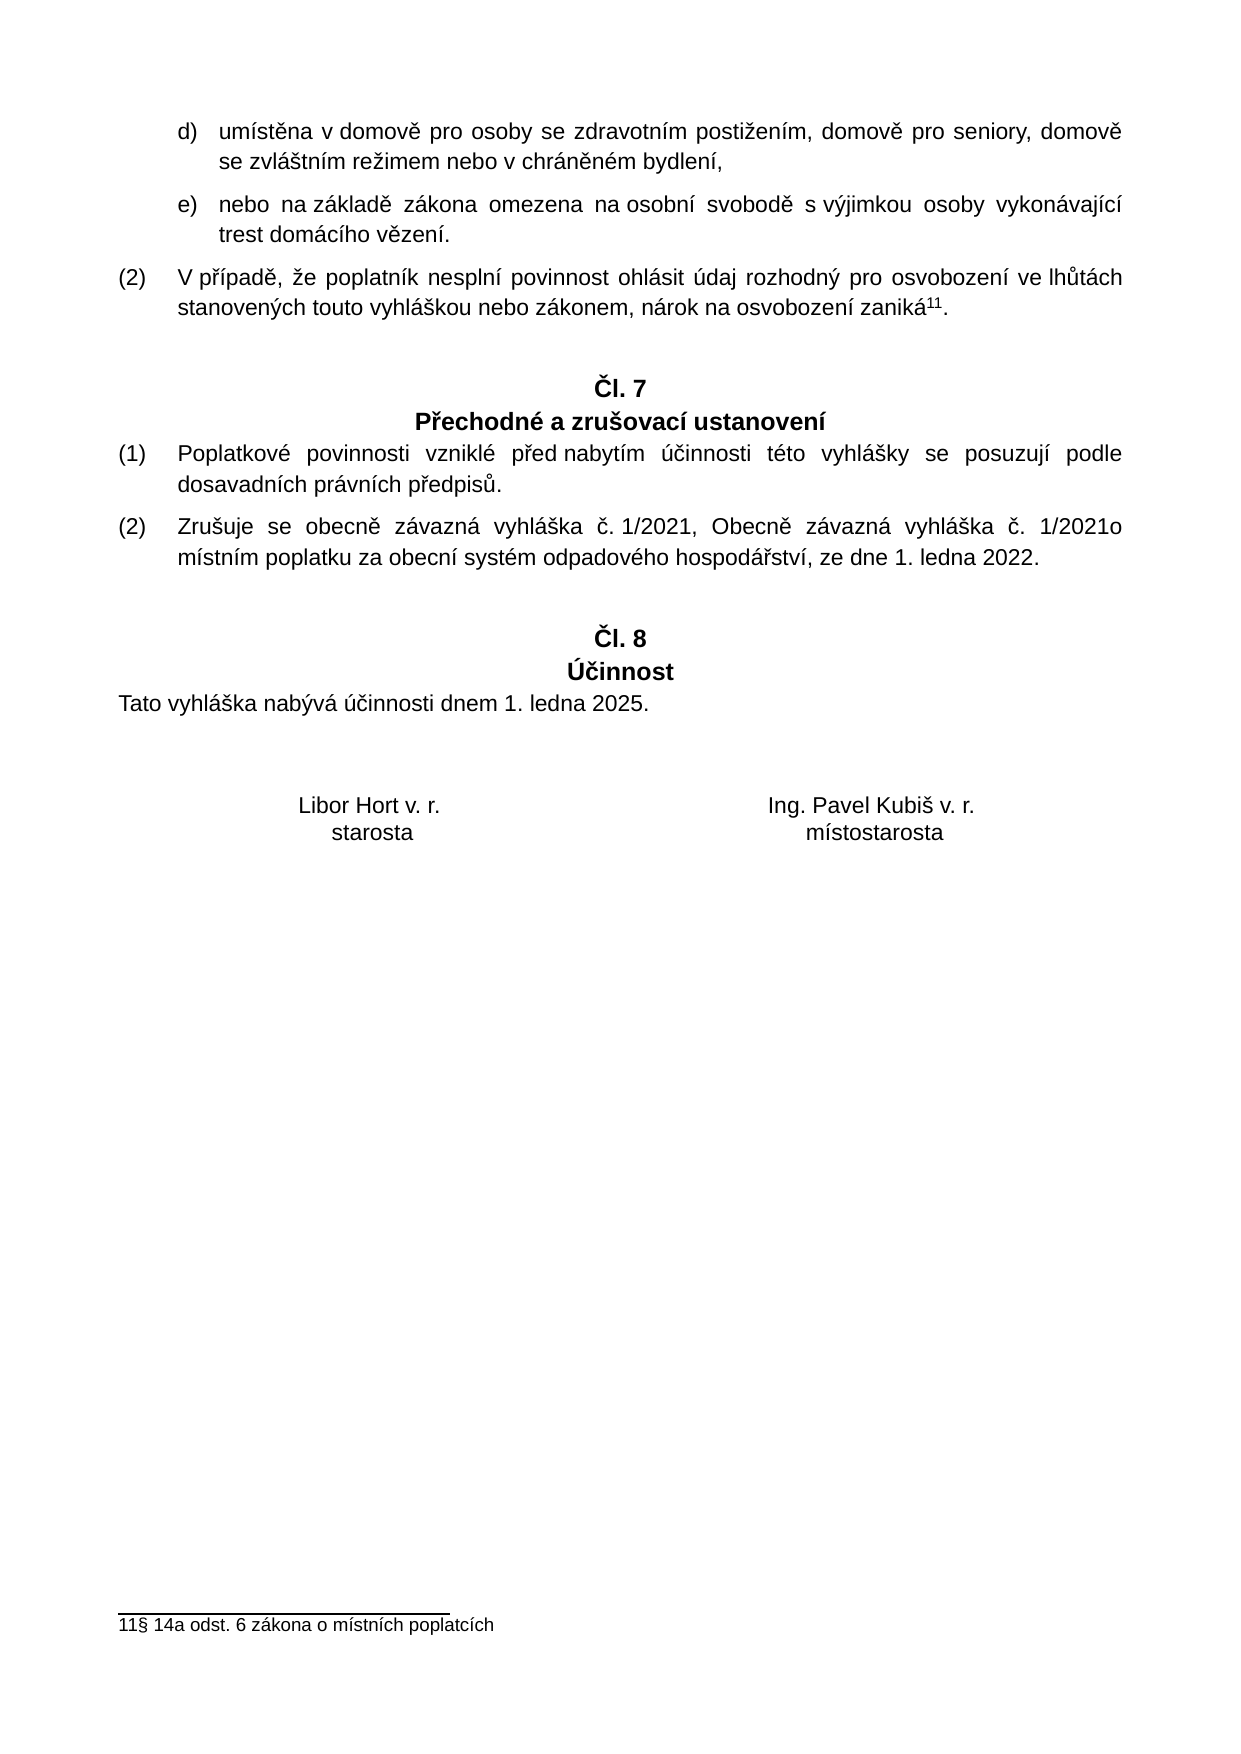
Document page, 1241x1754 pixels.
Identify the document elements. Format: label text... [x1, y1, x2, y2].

table_header Libor Hort v. r. starosta [118, 733, 620, 851]
list Poplatkové povinnosti vzniklé před nabytím účinnosti této vyhlášky se posuzují podle dosavadních právních předpisů. [118, 440, 1122, 497]
subtitle Čl. 7 Přechodné a zrušovací ustanovení [118, 374, 1122, 436]
list nebo na základě zákona omezena na osobní svobodě s výjimkou osoby vykonávající trest domácího vězení. [177, 191, 1122, 248]
list § 14a odst. 6 zákona o místních poplatcích [118, 1614, 1122, 1635]
table_cell [620, 851, 1122, 969]
text Tato vyhláška nabývá účinnosti dnem 1. ledna 2025. [118, 690, 1122, 716]
list V případě, že poplatník nesplní povinnost ohlásit údaj rozhodný pro osvobození ve lhůtách stanovených touto vyhláškou nebo zákonem, nárok na osvobození zaniká. [118, 264, 1122, 321]
list Zrušuje se obecně závazná vyhláška č. 1/2021, Obecně závazná vyhláška č. 1/2021o místním poplatku za obecní systém odpadového hospodářství, ze dne 1. ledna 2022. [118, 513, 1122, 570]
subtitle Čl. 8 Účinnost [118, 624, 1122, 686]
list umístěna v domově pro osoby se zdravotním postižením, domově pro seniory, domově se zvláštním režimem nebo v chráněném bydlení, [177, 118, 1122, 175]
table_header Ing. Pavel Kubiš v. r. místostarosta [620, 733, 1122, 851]
table_cell [118, 851, 620, 969]
